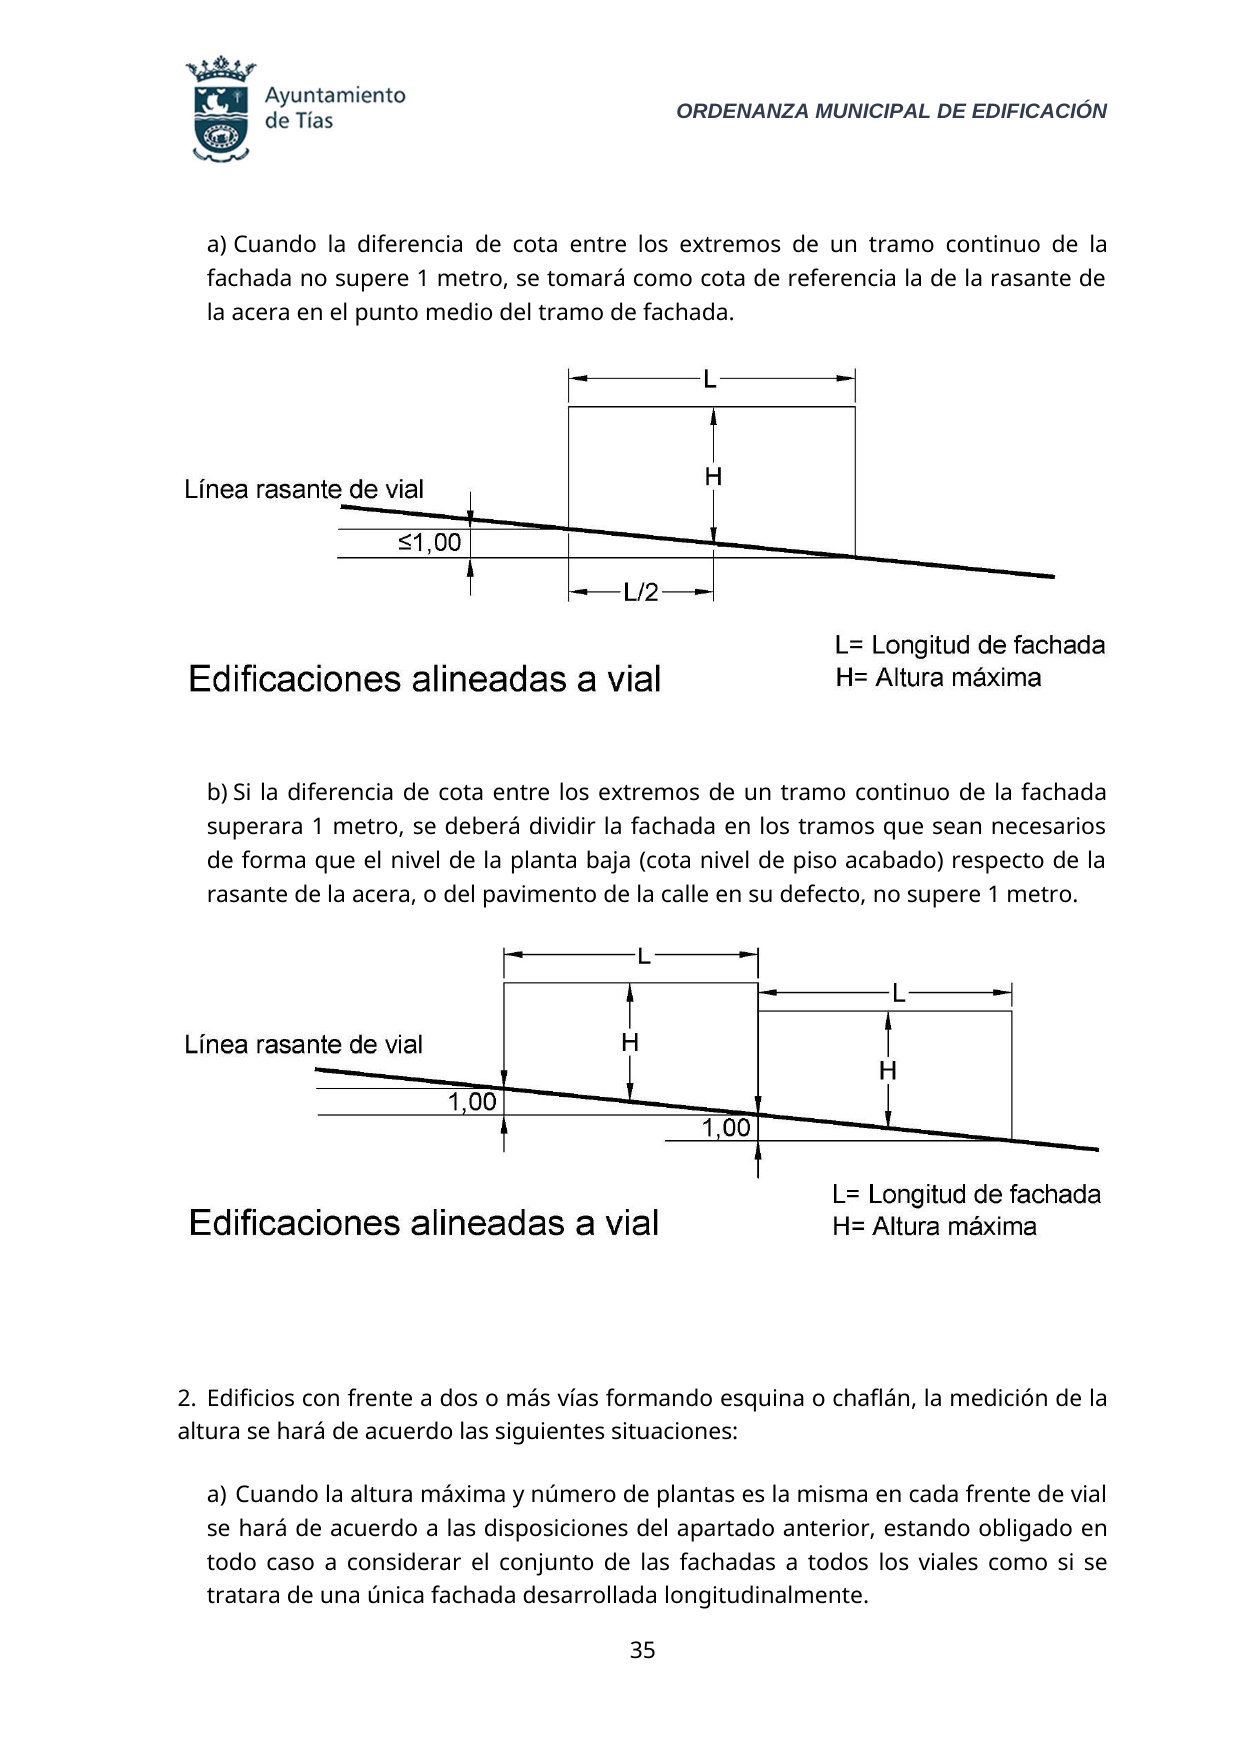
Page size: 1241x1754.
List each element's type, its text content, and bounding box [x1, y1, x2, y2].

picture [184, 51, 409, 164]
list Si la diferencia de cota entre los extremos de un tramo continuo de la fachada superara 1 metro, se deberá dividir la fachada en los tramos que sean necesarios de forma que el nivel de la planta baja (cota nivel de piso acabado) respecto de la rasante de la acera, o del pavimento de la calle en su defecto, no supere 1 metro. [207, 776, 1108, 909]
list Cuando la diferencia de cota entre los extremos de un tramo continuo de la fachada no supere 1 metro, se tomará como cota de referencia la de la rasante de la acera en el punto medio del tramo de fachada. [207, 228, 1108, 327]
picture [182, 365, 1109, 696]
picture [182, 947, 1102, 1239]
list Edificios con frente a dos o más vías formando esquina o chaflán, la medición de la altura se hará de acuerdo las siguientes situaciones: [177, 1382, 1108, 1446]
list Cuando la altura máxima y número de plantas es la misma en cada frente de vial se hará de acuerdo a las disposiciones del apartado anterior, estando obligado en todo caso a considerar el conjunto de las fachadas a todos los viales como si se tratara de una única fachada desarrollada longitudinalmente. [207, 1478, 1108, 1611]
